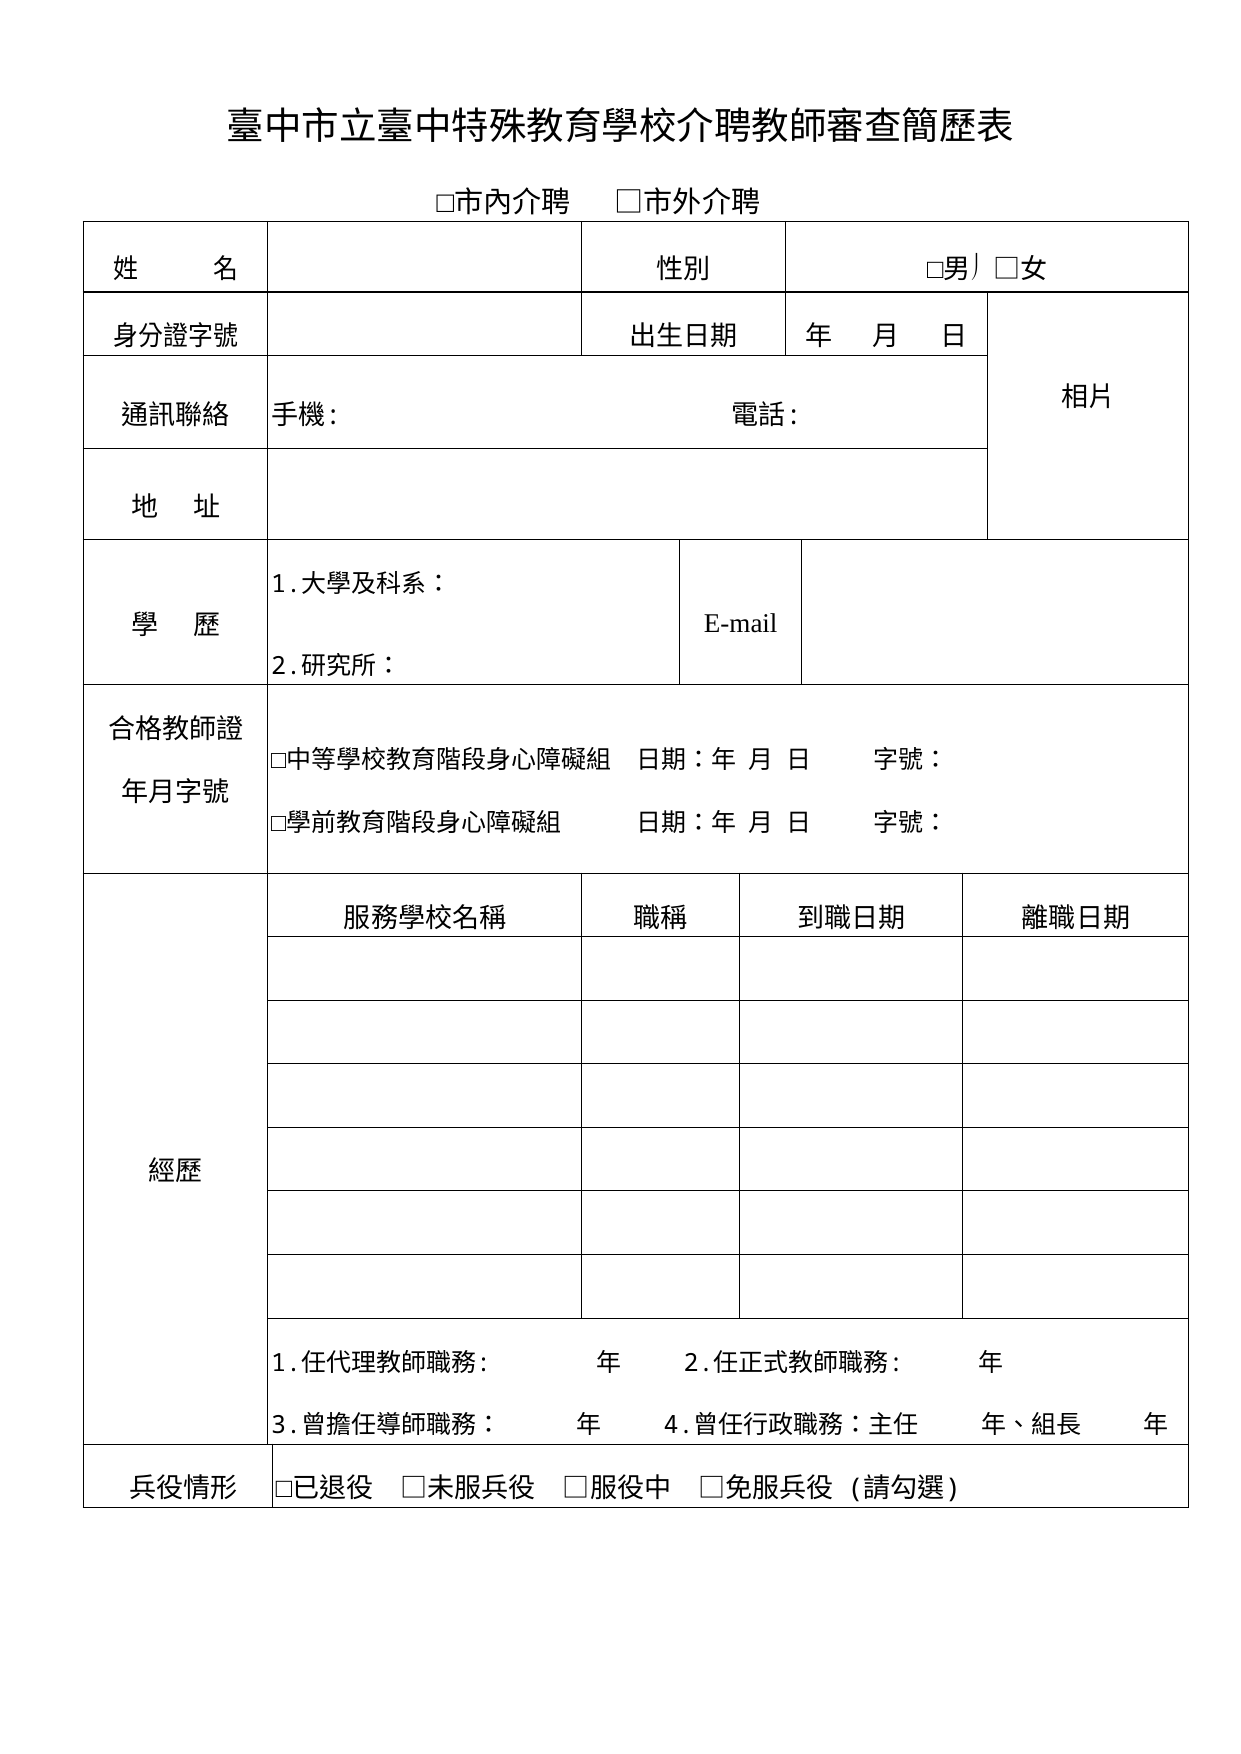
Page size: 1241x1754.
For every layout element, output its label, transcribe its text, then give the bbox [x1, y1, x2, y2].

table_cell [963, 1191, 1188, 1254]
table_cell 1.大學及科系： 2.研究所： [268, 540, 679, 684]
table_cell 兵役情形 [84, 1445, 272, 1507]
table_cell 到職日期 [740, 874, 962, 936]
table_cell [740, 937, 962, 1000]
table_cell [268, 449, 987, 539]
table_cell E-mail [680, 540, 801, 684]
table_cell [740, 1255, 962, 1317]
table_cell [963, 1255, 1188, 1317]
table_cell [268, 1255, 581, 1317]
table_cell 1.任代理教師職務: 年 2.任正式教師職務: 年 3.曾擔任導師職務： 年 4.曾任行政職務：主任 年、組長 年 [268, 1319, 1188, 1443]
table_cell [963, 1128, 1188, 1190]
table_cell [963, 1001, 1188, 1063]
table_cell [582, 1064, 739, 1127]
table_cell □已退役 □未服兵役 □服役中 □免服兵役 (請勾選) [273, 1445, 1188, 1507]
text □市內介聘 □市外介聘 [89, 178, 1152, 221]
table_cell [268, 293, 581, 355]
table_cell [582, 1191, 739, 1254]
table_cell [582, 937, 739, 1000]
table_cell 年 月 日 [786, 293, 987, 355]
table_cell [268, 1128, 581, 1190]
table_cell [268, 937, 581, 1000]
table_cell [582, 1255, 739, 1317]
text 臺中市立臺中特殊教育學校介聘教師審查簡歷表 [89, 96, 1152, 150]
table_cell [740, 1128, 962, 1190]
table_cell 學歷 [84, 540, 267, 684]
table_cell 合格教師證 年月字號 [84, 685, 267, 873]
table_header 姓 名 [84, 222, 267, 291]
table_cell 服務學校名稱 [268, 874, 581, 936]
table_cell [802, 540, 1188, 684]
table_header 性別 [582, 222, 785, 291]
table_cell 相片 [988, 293, 1188, 539]
table_cell [740, 1001, 962, 1063]
table_cell [268, 1064, 581, 1127]
table_cell 身分證字號 [84, 293, 267, 355]
table_cell 通訊聯絡 [84, 356, 267, 448]
table_cell 經歷 [84, 874, 267, 1443]
table_cell [582, 1128, 739, 1190]
table_cell [740, 1191, 962, 1254]
table_cell [740, 1064, 962, 1127]
table_header [268, 222, 581, 291]
table_cell 離職日期 [963, 874, 1188, 936]
table_cell 地址 [84, 449, 267, 539]
table_cell [963, 937, 1188, 1000]
table_cell □中等學校教育階段身心障礙組 日期：年 月 日 字號： □學前教育階段身心障礙組 日期：年 月 日 字號： [268, 685, 1188, 873]
table_header □男 □女 [786, 222, 1188, 291]
table_cell [268, 1001, 581, 1063]
table_cell 出生日期 [582, 293, 785, 355]
table_cell [963, 1064, 1188, 1127]
table_cell [582, 1001, 739, 1063]
table_cell 職稱 [582, 874, 739, 936]
table_cell 手機: 電話: [268, 356, 987, 448]
table_cell [268, 1191, 581, 1254]
